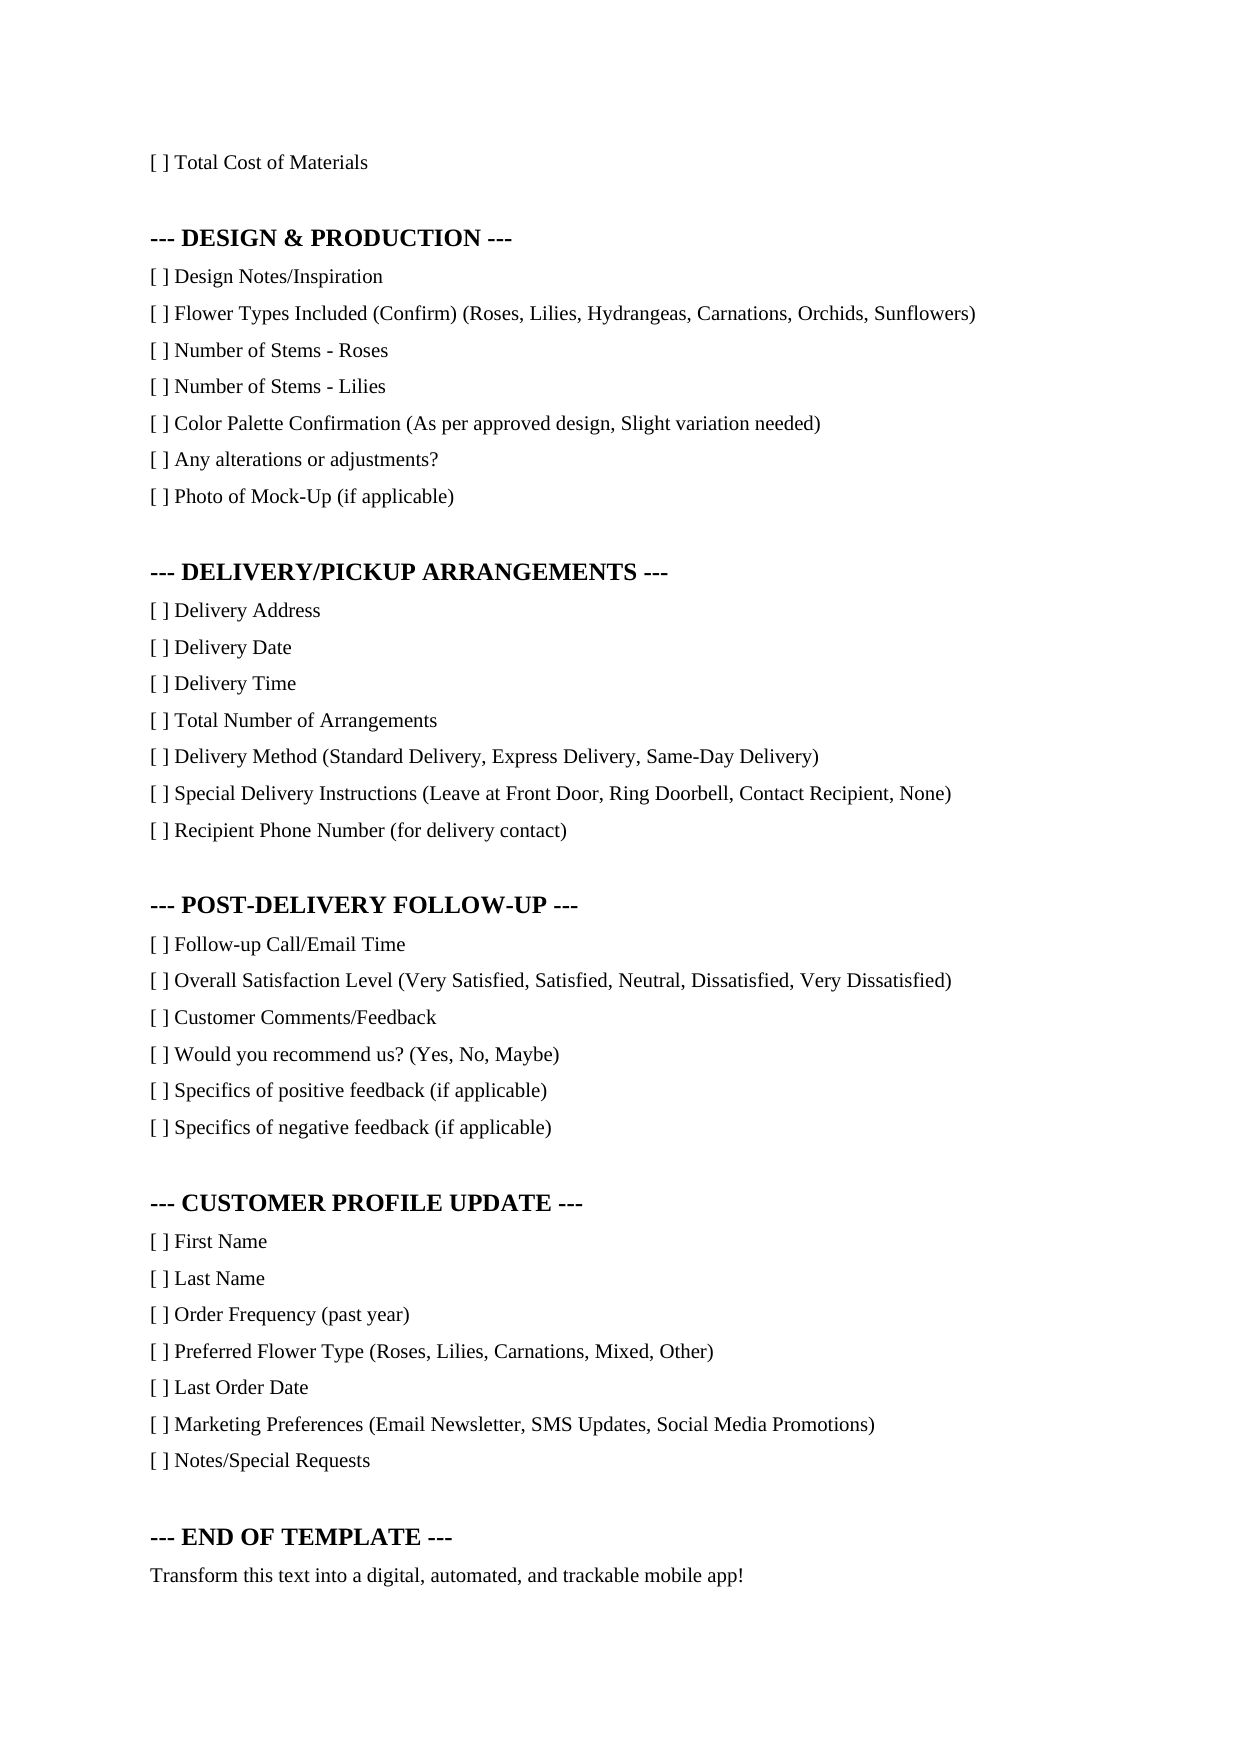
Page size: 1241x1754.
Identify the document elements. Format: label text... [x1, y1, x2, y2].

text [ ] Overall Satisfaction Level (Very Satisfied, Satisfied, Neutral, Dissatisfied, Very Dissatisfied) [150, 968, 1090, 992]
text --- DELIVERY/PICKUP ARRANGEMENTS --- [150, 557, 1090, 586]
text --- POST-DELIVERY FOLLOW-UP --- [150, 891, 1090, 919]
text [ ] Follow-up Call/Email Time [150, 932, 1090, 956]
text [ ] Preferred Flower Type (Roses, Lilies, Carnations, Mixed, Other) [150, 1339, 1090, 1363]
text [ ] Special Delivery Instructions (Leave at Front Door, Ring Doorbell, Contact Recipient, None) [150, 781, 1090, 805]
text [ ] First Name [150, 1229, 1090, 1253]
text --- DESIGN & PRODUCTION --- [150, 223, 1090, 252]
text [ ] Notes/Special Requests [150, 1448, 1090, 1472]
text [ ] Number of Stems - Roses [150, 337, 1090, 362]
text --- CUSTOMER PROFILE UPDATE --- [150, 1188, 1090, 1217]
text [ ] Specifics of negative feedback (if applicable) [150, 1115, 1090, 1139]
text [ ] Delivery Method (Standard Delivery, Express Delivery, Same-Day Delivery) [150, 744, 1090, 768]
text [ ] Any alterations or adjustments? [150, 447, 1090, 471]
text [ ] Flower Types Included (Confirm) (Roses, Lilies, Hydrangeas, Carnations, Orchids, Sunflowers) [150, 301, 1090, 325]
text [ ] Total Number of Arrangements [150, 708, 1090, 732]
text [ ] Delivery Time [150, 671, 1090, 695]
text [ ] Color Palette Confirmation (As per approved design, Slight variation needed) [150, 411, 1090, 435]
text [ ] Would you recommend us? (Yes, No, Maybe) [150, 1042, 1090, 1066]
text [ ] Delivery Date [150, 635, 1090, 659]
text [ ] Last Name [150, 1266, 1090, 1290]
text [ ] Order Frequency (past year) [150, 1302, 1090, 1326]
text [ ] Last Order Date [150, 1375, 1090, 1399]
text [ ] Specifics of positive feedback (if applicable) [150, 1078, 1090, 1102]
text Transform this text into a digital, automated, and trackable mobile app! [150, 1563, 1090, 1587]
text [ ] Delivery Address [150, 598, 1090, 622]
text [ ] Recipient Phone Number (for delivery contact) [150, 817, 1090, 842]
text [ ] Design Notes/Inspiration [150, 264, 1090, 288]
text [ ] Photo of Mock-Up (if applicable) [150, 484, 1090, 508]
text [ ] Number of Stems - Lilies [150, 374, 1090, 398]
text [ ] Total Cost of Materials [150, 150, 1090, 174]
text --- END OF TEMPLATE --- [150, 1522, 1090, 1550]
text [ ] Customer Comments/Feedback [150, 1005, 1090, 1029]
text [ ] Marketing Preferences (Email Newsletter, SMS Updates, Social Media Promotions) [150, 1412, 1090, 1436]
